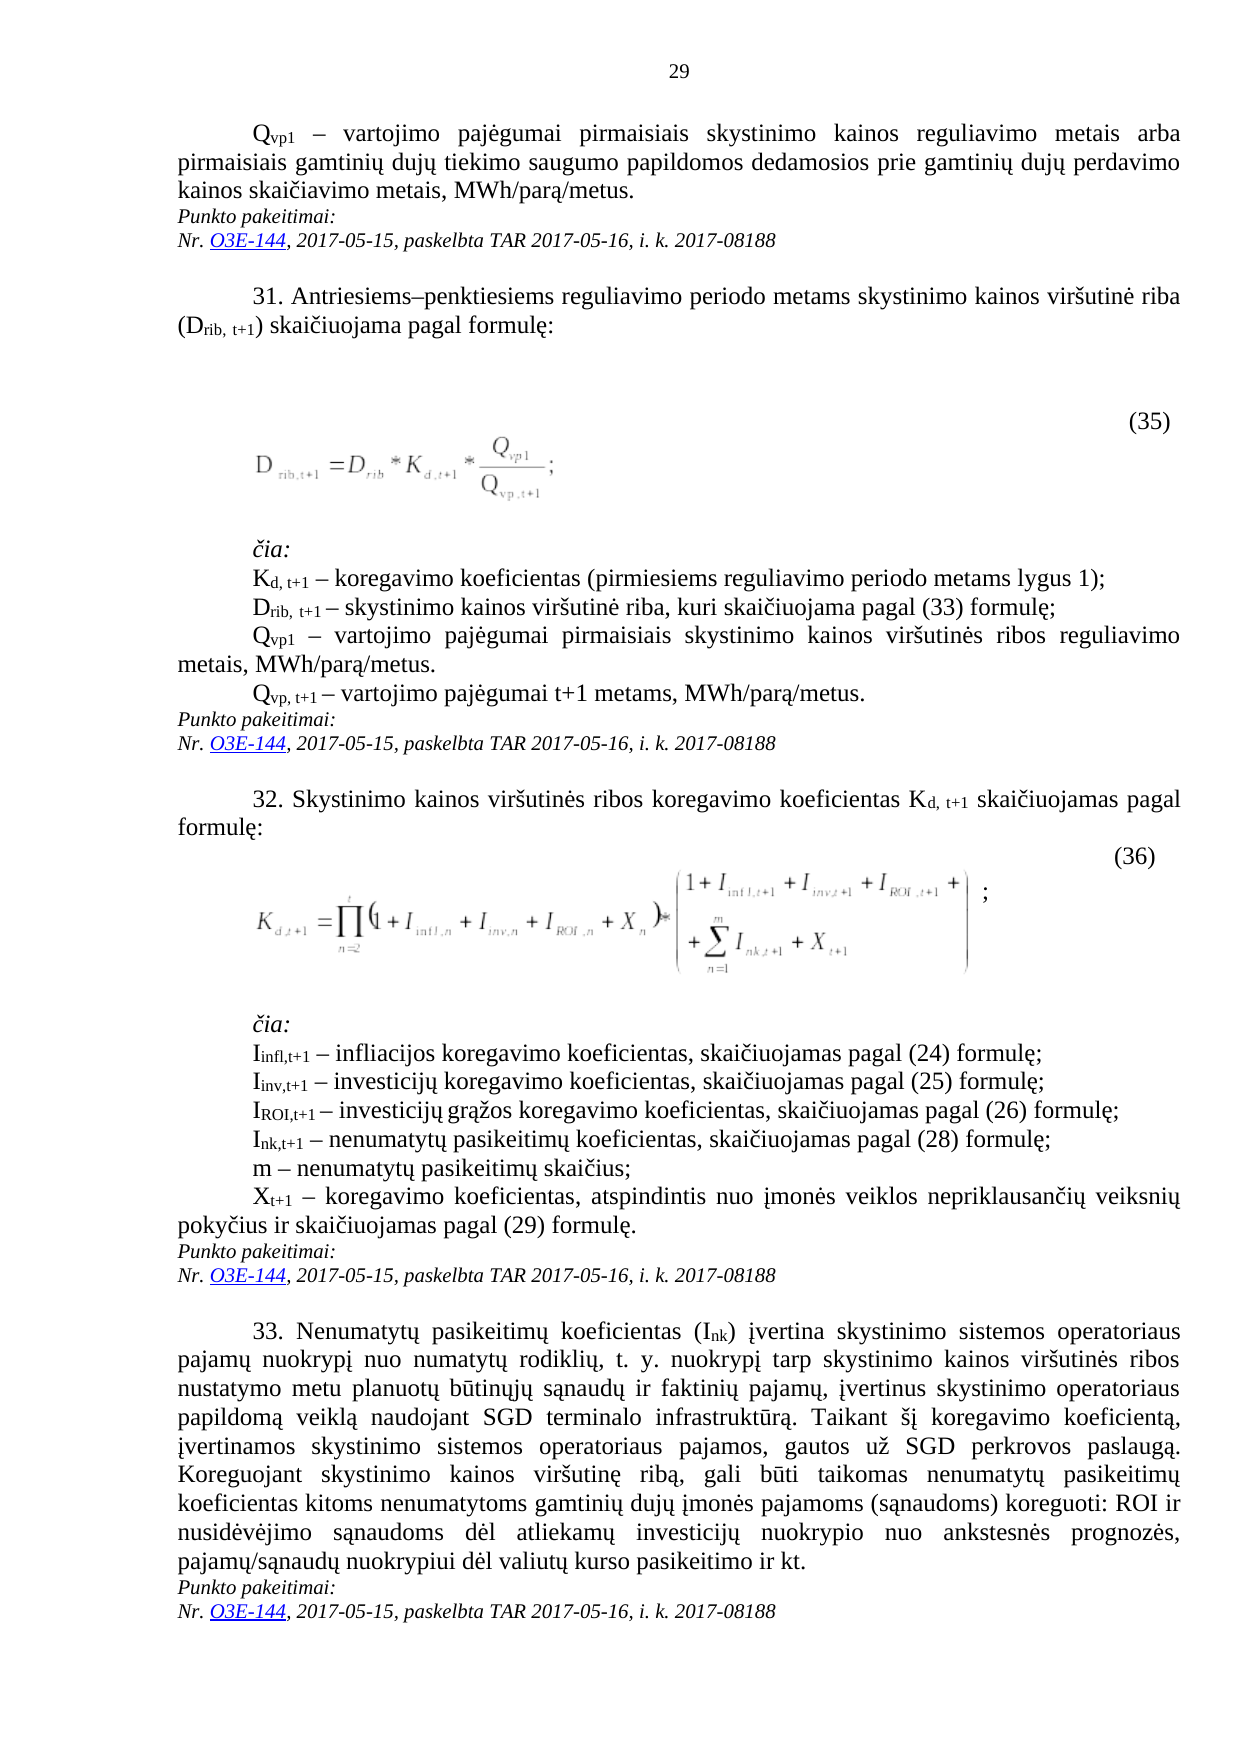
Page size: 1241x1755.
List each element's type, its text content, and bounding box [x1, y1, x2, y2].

text Iinv,t+1 – investicijų koregavimo koeficientas, skaičiuojamas pagal (25) formulę; [177, 1066, 1181, 1095]
text Xt+1 – koregavimo koeficientas, atspindintis nuo įmonės veiklos nepriklausančių veiksnių pokyčius ir skaičiuojamas pagal (29) formulę. [177, 1181, 1181, 1239]
text Qvp1 – vartojimo pajėgumai pirmaisiais skystinimo kainos reguliavimo metais arba pirmaisiais gamtinių dujų tiekimo saugumo papildomos dedamosios prie gamtinių dujų perdavimo kainos skaičiavimo metais, MWh/parą/metus. [177, 118, 1181, 204]
text Ink,t+1 – nenumatytų pasikeitimų koeficientas, skaičiuojamas pagal (28) formulę; [177, 1124, 1181, 1153]
text 32. Skystinimo kainos viršutinės ribos koregavimo koeficientas Kd, t+1 skaičiuojamas pagal formulę: [177, 784, 1181, 841]
text Iinfl,t+1 – infliacijos koregavimo koeficientas, skaičiuojamas pagal (24) formulę; [177, 1038, 1181, 1066]
text 33. Nenumatytų pasikeitimų koeficientas (Ink) įvertina skystinimo sistemos operatoriaus pajamų nuokrypį nuo numatytų rodiklių, t. y. nuokrypį tarp skystinimo kainos viršutinės ribos nustatymo metu planuotų būtinųjų sąnaudų ir faktinių pajamų, įvertinus skystinimo operatoriaus papildomą veiklą naudojant SGD terminalo infrastruktūrą. Taikant šį koregavimo koeficientą, įvertinamos skystinimo sistemos operatoriaus pajamos, gautos už SGD perkrovos paslaugą. Koreguojant skystinimo kainos viršutinę ribą, gali būti taikomas nenumatytų pasikeitimų koeficientas kitoms nenumatytoms gamtinių dujų įmonės pajamoms (sąnaudoms) koreguoti: ROI ir nusidėvėjimo sąnaudoms dėl atliekamų investicijų nuokrypio nuo ankstesnės prognozės, pajamų/sąnaudų nuokrypiui dėl valiutų kurso pasikeitimo ir kt. [177, 1316, 1181, 1574]
text Nr. O3E-144, 2017-05-15, paskelbta TAR 2017-05-16, i. k. 2017-08188 [177, 1599, 1181, 1623]
text Qvp1 – vartojimo pajėgumai pirmaisiais skystinimo kainos viršutinės ribos reguliavimo metais, MWh/parą/metus. [177, 621, 1181, 678]
text Nr. O3E-144, 2017-05-15, paskelbta TAR 2017-05-16, i. k. 2017-08188 [177, 1263, 1181, 1287]
text (35) [177, 406, 1181, 506]
text Drib, t+1 – skystinimo kainos viršutinė riba, kuri skaičiuojama pagal (33) formulę; [177, 592, 1181, 621]
text Nr. O3E-144, 2017-05-15, paskelbta TAR 2017-05-16, i. k. 2017-08188 [177, 731, 1181, 755]
text Punkto pakeitimai: [177, 707, 1181, 731]
text m – nenumatytų pasikeitimų skaičius; [177, 1153, 1181, 1181]
text 31. Antriesiems–penktiesiems reguliavimo periodo metams skystinimo kainos viršutinė riba (Drib, t+1) skaičiuojama pagal formulę: [177, 281, 1181, 377]
text čia: [177, 1009, 1181, 1038]
text Punkto pakeitimai: [177, 1574, 1181, 1599]
text ; (36) [177, 841, 1181, 980]
text IROI,t+1 – investicijų grąžos koregavimo koeficientas, skaičiuojamas pagal (26) formulę; [177, 1095, 1181, 1124]
text Qvp, t+1 – vartojimo pajėgumai t+1 metams, MWh/parą/metus. [177, 678, 1181, 707]
text Nr. O3E-144, 2017-05-15, paskelbta TAR 2017-05-16, i. k. 2017-08188 [177, 228, 1181, 252]
text Kd, t+1 – koregavimo koeficientas (pirmiesiems reguliavimo periodo metams lygus 1); [177, 563, 1181, 592]
text čia: [177, 534, 1181, 563]
text Punkto pakeitimai: [177, 1239, 1181, 1263]
text Punkto pakeitimai: [177, 204, 1181, 228]
